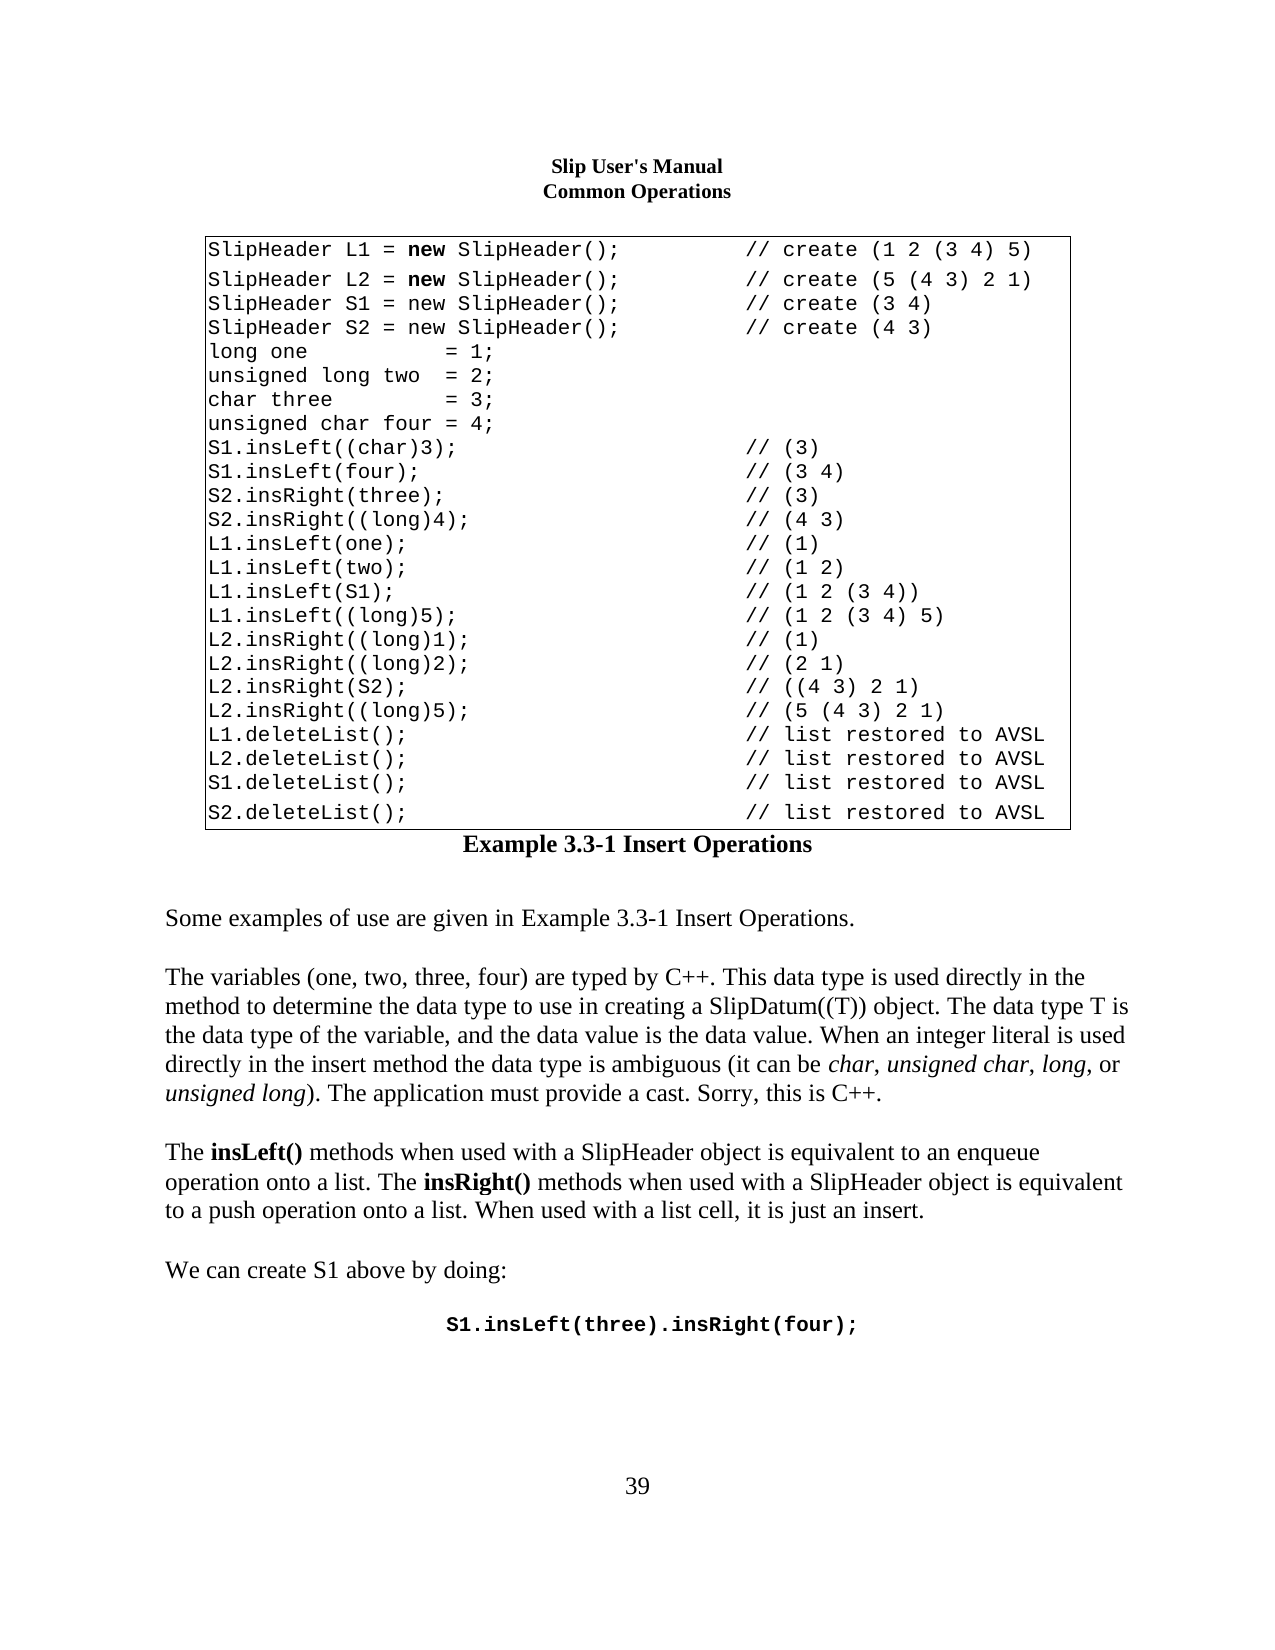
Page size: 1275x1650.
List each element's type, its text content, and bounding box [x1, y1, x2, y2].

text S1.insLeft((char)3); // (3) [206, 437, 1070, 461]
text The variables (one, two, three, four) are typed by C++. This data type is used directly in the method to determine the data type to use in creating a SlipDatum((T)) object. The data type T is the data type of the variable, and the data value is the data value. When an integer literal is used directly in the insert method the data type is ambiguous (it can be char, unsigned char, long, or unsigned long). The application must provide a cast. Sorry, this is C++. [883, 962, 1140, 1107]
text S1.insLeft(four); // (3 4) [206, 461, 1070, 485]
text L1.insLeft((long)5); // (1 2 (3 4) 5) [206, 604, 1070, 628]
text L2.insRight(S2); // ((4 3) 2 1) [206, 676, 1070, 700]
text L1.insLeft(one); // (1) [206, 533, 1070, 557]
text L2.insRight((long)1); // (1) [206, 628, 1070, 652]
text Example 3.3-1 Insert Operations [204, 829, 1071, 858]
text SlipHeader L1 = new SlipHeader(); // create (1 2 (3 4) 5) [206, 237, 1070, 266]
text L2.insRight((long)5); // (5 (4 3) 2 1) [206, 700, 1070, 724]
text SlipHeader L2 = new SlipHeader(); // create (5 (4 3) 2 1) [206, 266, 1070, 293]
text char three = 3; [206, 389, 1070, 413]
text SlipHeader S1 = new SlipHeader(); // create (3 4) [206, 293, 1070, 317]
text unsigned char four = 4; [206, 413, 1070, 437]
text long one = 1; [206, 341, 1070, 365]
text L1.insLeft(S1); // (1 2 (3 4)) [206, 581, 1070, 604]
text unsigned long two = 2; [206, 365, 1070, 389]
text S2.insRight((long)4); // (4 3) [206, 509, 1070, 533]
text SlipHeader S2 = new SlipHeader(); // create (4 3) [206, 317, 1070, 341]
text Some examples of use are given in Example 3.3-1 Insert Operations. [855, 903, 1140, 932]
text L2.insRight((long)2); // (2 1) [206, 652, 1070, 676]
text S2.deleteList(); // list restored to AVSL [206, 799, 1070, 829]
text L1.insLeft(two); // (1 2) [206, 557, 1070, 581]
text We can create S1 above by doing: [165, 1254, 1140, 1283]
text L2.deleteList(); // list restored to AVSL [206, 748, 1070, 772]
text S1.insLeft(three).insRight(four); [165, 1313, 1140, 1337]
text S2.insRight(three); // (3) [206, 485, 1070, 509]
text The insLeft() methods when used with a SlipHeader object is equivalent to an enqueue operation onto a list. The insRight() methods when used with a SlipHeader object is equivalent to a push operation onto a list. When used with a list cell, it is just an insert. [932, 1137, 1140, 1224]
text S1.deleteList(); // list restored to AVSL [206, 772, 1070, 799]
text L1.deleteList(); // list restored to AVSL [206, 724, 1070, 748]
